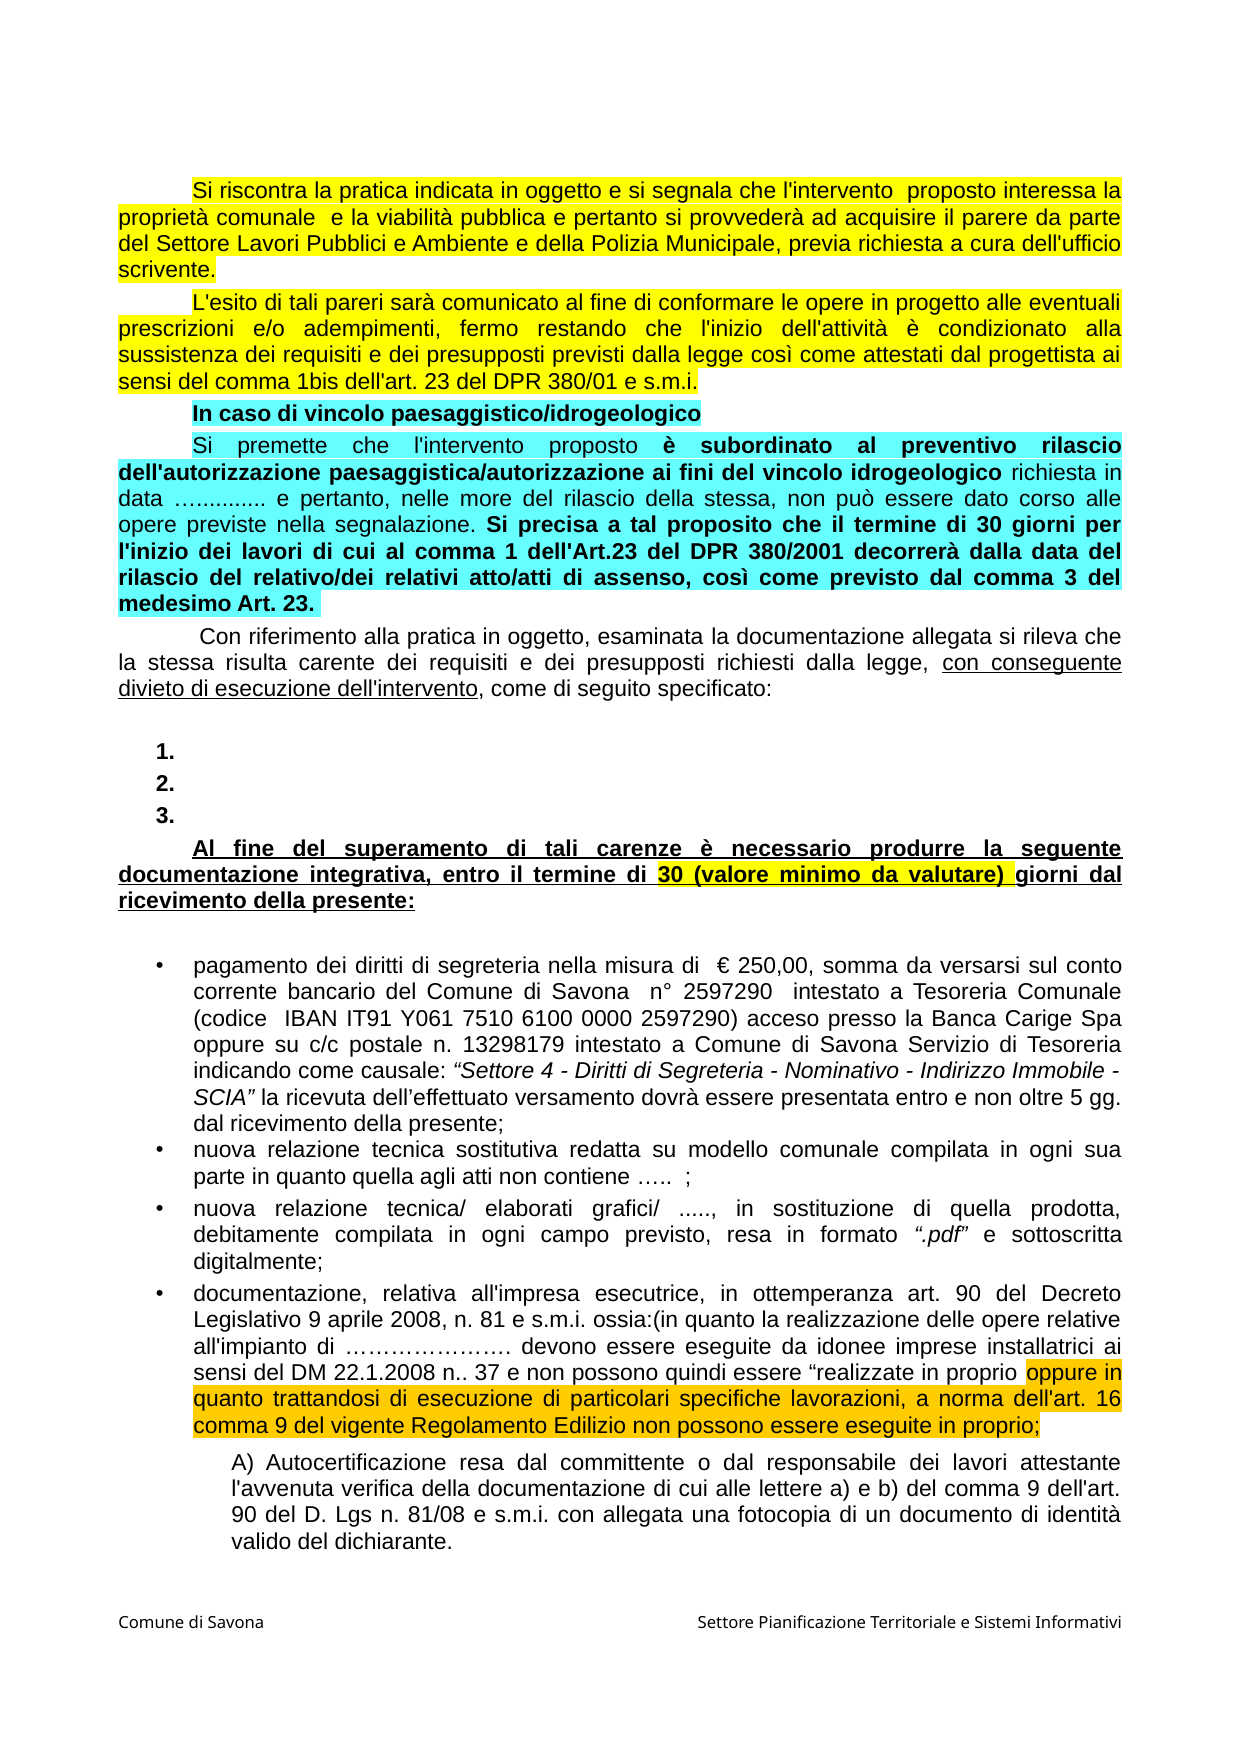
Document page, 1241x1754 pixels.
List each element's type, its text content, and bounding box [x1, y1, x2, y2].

text Si riscontra la pratica indicata in oggetto e si segnala che l'intervento proposto interessa la proprietà comunale e la viabilità pubblica e pertanto si provvederà ad acquisire il parere da parte del Settore Lavori Pubblici e Ambiente e della Polizia Municipale, previa richiesta a cura dell'ufficio scrivente. [118, 177, 1122, 283]
text Con riferimento alla pratica in oggetto, esaminata la documentazione allegata si rileva che la stessa risulta carente dei requisiti e dei presupposti richiesti dalla legge, con conseguente divieto di esecuzione dell'intervento, come di seguito specificato: [118, 623, 1122, 702]
text L'esito di tali pareri sarà comunicato al fine di conformare le opere in progetto alle eventuali prescrizioni e/o adempimenti, fermo restando che l'inizio dell'attività è condizionato alla sussistenza dei requisiti e dei presupposti previsti dalla legge così come attestati dal progettista ai sensi del comma 1bis dell'art. 23 del DPR 380/01 e s.m.i. [118, 288, 1122, 394]
text ricevimento della presente: [118, 885, 1122, 913]
list pagamento dei diritti di segreteria nella misura di € 250,00, somma da versarsi sul conto corrente bancario del Comune di Savona n° 2597290 intestato a Tesoreria Comunale (codice IBAN IT91 Y061 7510 6100 0000 2597290) acceso presso la Banca Carige Spa oppure su c/c postale n. 13298179 intestato a Comune di Savona Servizio di Tesoreria indicando come causale: “Settore 4 - Diritti di Segreteria - Nominativo - Indirizzo Immobile - SCIA” la ricevuta dell’effettuato versamento dovrà essere presentata entro e non oltre 5 gg. dal ricevimento della presente; [156, 952, 1122, 1136]
list documentazione, relativa all'impresa esecutrice, in ottemperanza art. 90 del Decreto Legislativo 9 aprile 2008, n. 81 e s.m.i. ossia:(in quanto la realizzazione delle opere relative all'impianto di …………………. devono essere eseguite da idonee imprese installatrici ai sensi del DM 22.1.2008 n.. 37 e non possono quindi essere “realizzate in proprio oppure in quanto trattandosi di esecuzione di particolari specifiche lavorazioni, a norma dell'art. 16 comma 9 del vigente Regolamento Edilizio non possono essere eseguite in proprio; [156, 1280, 1122, 1438]
text Si premette che l'intervento proposto è subordinato al preventivo rilascio dell'autorizzazione paesaggistica/autorizzazione ai fini del vincolo idrogeologico richiesta in data …........... e pertanto, nelle more del rilascio della stessa, non può essere dato corso alle opere previste nella segnalazione. Si precisa a tal proposito che il termine di 30 giorni per l'inizio dei lavori di cui al comma 1 dell'Art.23 del DPR 380/2001 decorrerà dalla data del rilascio del relativo/dei relativi atto/atti di assenso, così come previsto dal comma 3 del medesimo Art. 23. [118, 432, 1122, 617]
list nuova relazione tecnica/ elaborati grafici/ ....., in sostituzione di quella prodotta, debitamente compilata in ogni campo previsto, resa in formato “.pdf” e sottoscritta digitalmente; [156, 1195, 1122, 1274]
text In caso di vincolo paesaggistico/idrogeologico [118, 400, 1122, 426]
list nuova relazione tecnica sostitutiva redatta su modello comunale compilata in ogni sua parte in quanto quella agli atti non contiene ….. ; [156, 1136, 1122, 1189]
text A) Autocertificazione resa dal committente o dal responsabile dei lavori attestante l'avvenuta verifica della documentazione di cui alle lettere a) e b) del comma 9 dell'art. 90 del D. Lgs n. 81/08 e s.m.i. con allegata una fotocopia di un documento di identità valido del dichiarante. [231, 1449, 1122, 1554]
text Al fine del superamento di tali carenze è necessario produrre la seguente documentazione integrativa, entro il termine di 30 (valore minimo da valutare) giorni dal [118, 834, 1122, 884]
